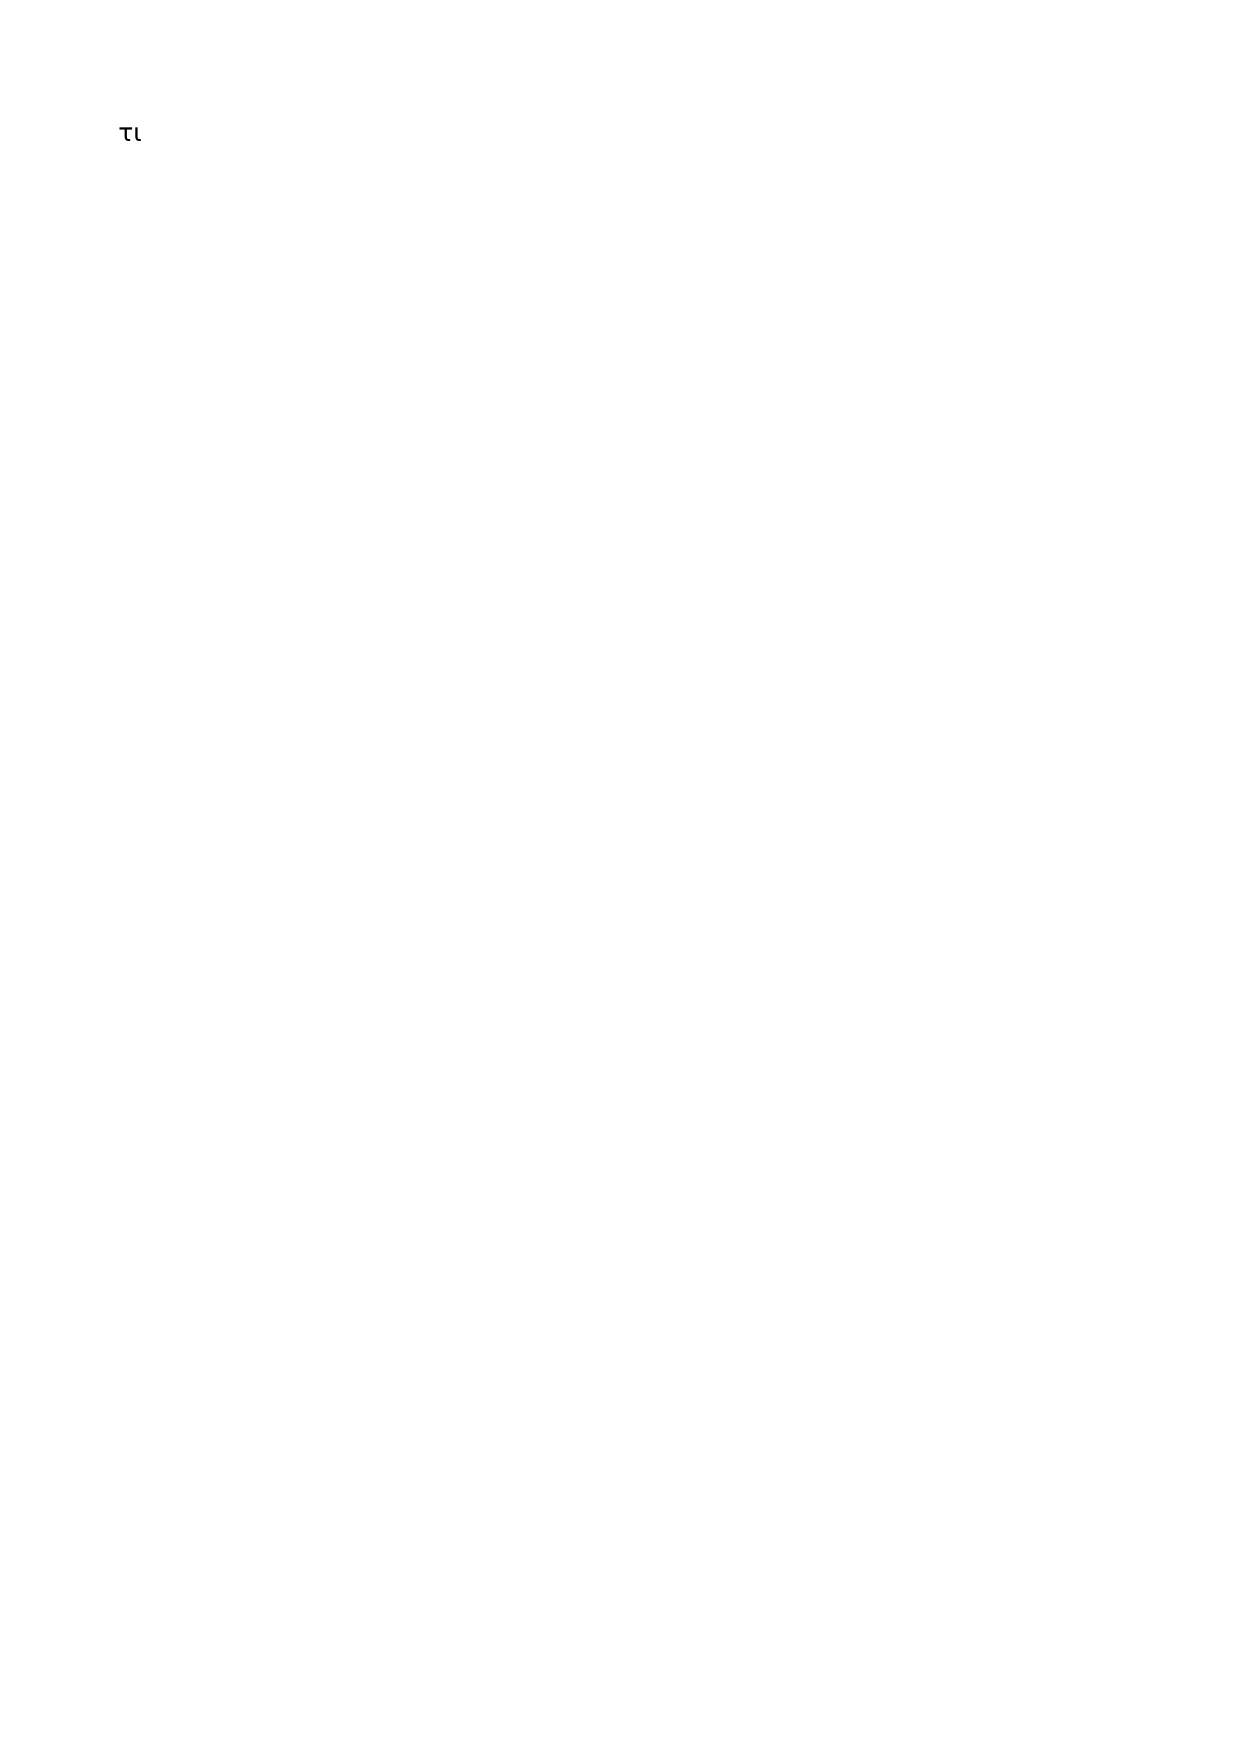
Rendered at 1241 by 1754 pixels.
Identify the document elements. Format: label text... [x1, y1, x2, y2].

text τι [118, 118, 1122, 147]
